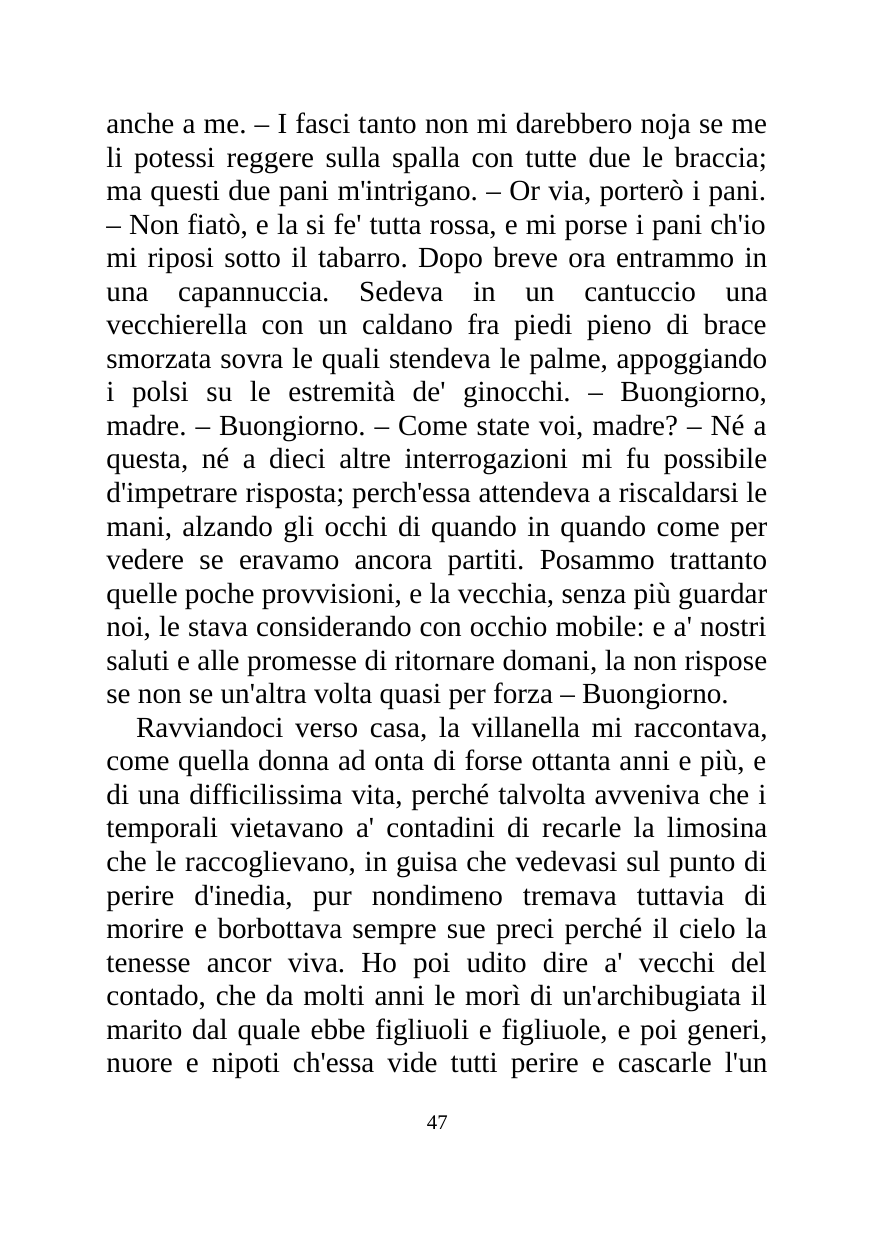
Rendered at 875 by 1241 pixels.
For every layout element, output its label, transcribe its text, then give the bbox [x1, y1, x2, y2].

text anche a me. – I fasci tanto non mi darebbero noja se me li potessi reggere sulla spalla con tutte due le braccia; ma questi due pani m'intrigano. – Or via, porterò i pani. – Non fiatò, e la si fe' tutta rossa, e mi porse i pani ch'io mi riposi sotto il tabarro. Dopo breve ora entrammo in una capannuccia. Sedeva in un cantuccio una vecchierella con un caldano fra piedi pieno di brace smorzata sovra le quali stendeva le palme, appoggiando i polsi su le estremità de' ginocchi. – Buongiorno, madre. – Buongiorno. – Come state voi, madre? – Né a questa, né a dieci altre interrogazioni mi fu possibile d'impetrare risposta; perch'essa attendeva a riscaldarsi le mani, alzando gli occhi di quando in quando come per vedere se eravamo ancora partiti. Posammo trattanto quelle poche provvisioni, e la vecchia, senza più guardar noi, le stava considerando con occhio mobile: e a' nostri saluti e alle promesse di ritornare domani, la non rispose se non se un'altra volta quasi per forza – Buongiorno. [106, 106, 768, 710]
text Ravviandoci verso casa, la villanella mi raccontava, come quella donna ad onta di forse ottanta anni e più, e di una difficilissima vita, perché talvolta avveniva che i temporali vietavano a' contadini di recarle la limosina che le raccoglievano, in guisa che vedevasi sul punto di perire d'inedia, pur nondimeno tremava tuttavia di morire e borbottava sempre sue preci perché il cielo la tenesse ancor viva. Ho poi udito dire a' vecchi del contado, che da molti anni le morì di un'archibugiata il marito dal quale ebbe figliuoli e figliuole, e poi generi, nuore e nipoti ch'essa vide tutti perire e cascarle l'un [106, 710, 768, 1079]
